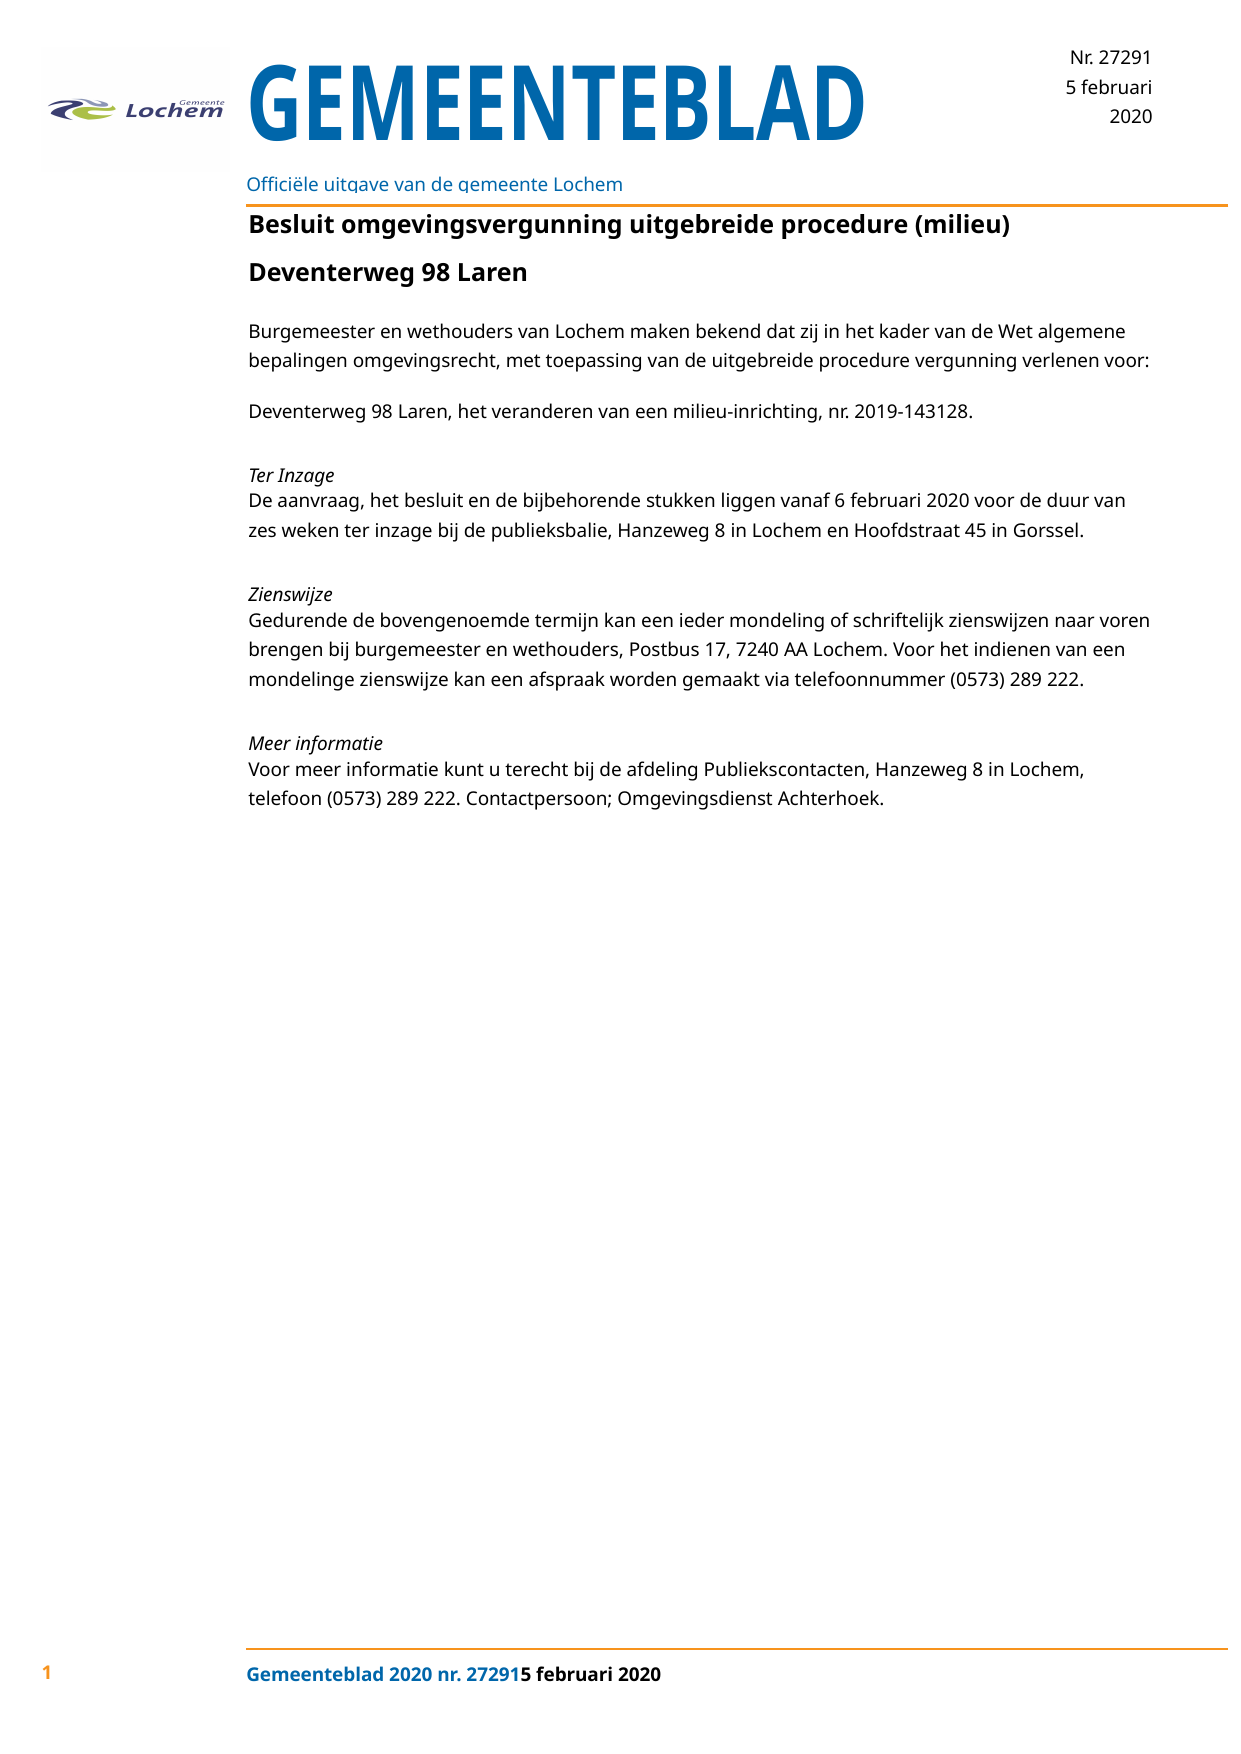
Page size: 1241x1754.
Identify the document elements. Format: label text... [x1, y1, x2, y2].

text Ter Inzage [248, 462, 1152, 488]
picture [41, 47, 231, 172]
text De aanvraag, het besluit en de bijbehorende stukken liggen vanaf 6 februari 2020 voor de duur van zes weken ter inzage bij de publieksbalie, Hanzeweg 8 in Lochem en Hoofdstraat 45 in Gorssel. [248, 488, 1152, 543]
text Gedurende de bovengenoemde termijn kan een ieder mondeling of schriftelijk zienswijzen naar voren brengen bij burgemeester en wethouders, Postbus 17, 7240 AA Lochem. Voor het indienen van een mondelinge zienswijze kan een afspraak worden gemaakt via telefoonnummer (0573) 289 222. [248, 607, 1152, 692]
text Zienswijze [248, 581, 1152, 607]
text Besluit omgevingsvergunning uitgebreide procedure (milieu) Deventerweg 98 Laren [248, 207, 1152, 288]
text Deventerweg 98 Laren, het veranderen van een milieu-inrichting, nr. 2019-143128. [248, 398, 1152, 424]
text Voor meer informatie kunt u terecht bij de afdeling Publiekscontacten, Hanzeweg 8 in Lochem, telefoon (0573) 289 222. Contactpersoon; Omgevingsdienst Achterhoek. [248, 756, 1152, 811]
text Burgemeester en wethouders van Lochem maken bekend dat zij in het kader van de Wet algemene bepalingen omgevingsrecht, met toepassing van de uitgebreide procedure vergunning verlenen voor: [248, 318, 1152, 373]
text Meer informatie [248, 730, 1152, 756]
